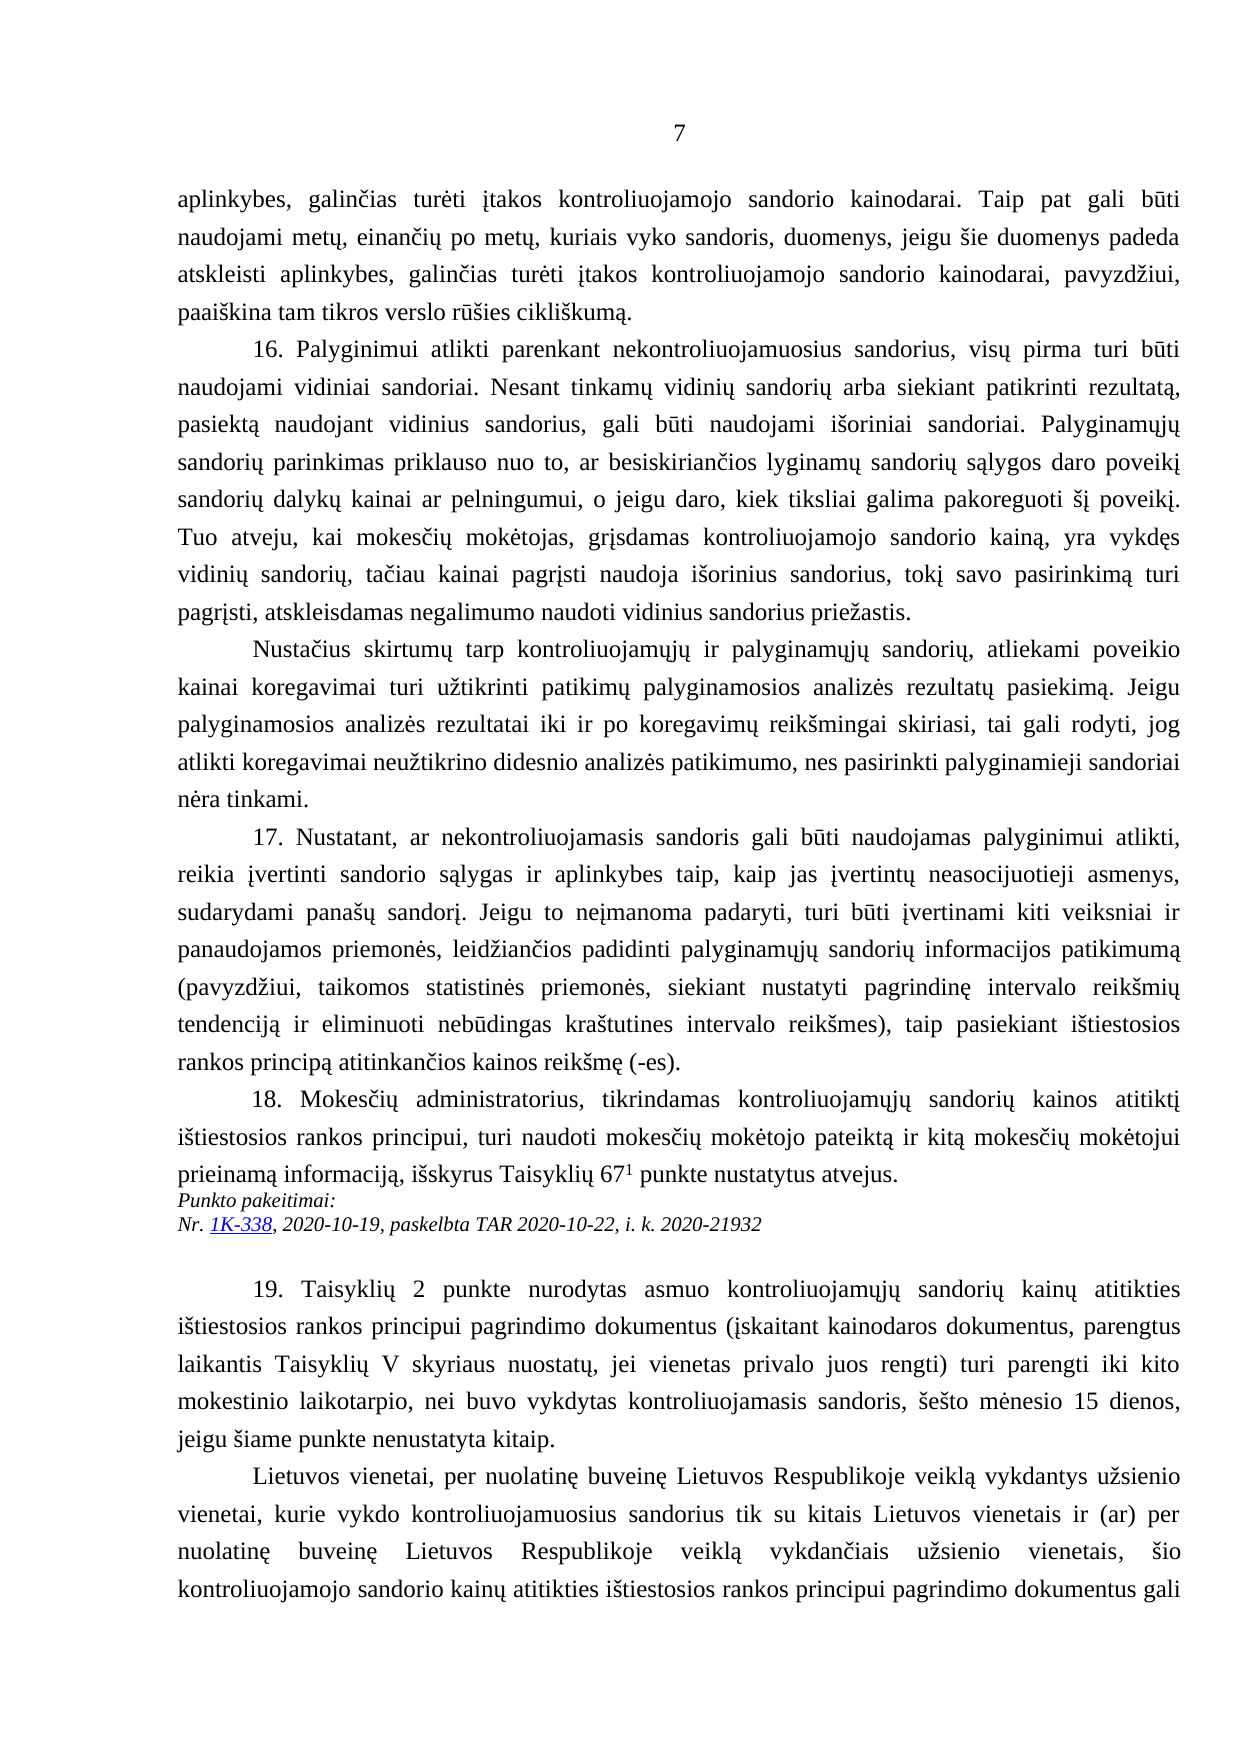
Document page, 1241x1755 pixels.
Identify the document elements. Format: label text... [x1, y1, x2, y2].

text Punkto pakeitimai: [177, 1188, 1181, 1212]
text Nr. 1K-338, 2020-10-19, paskelbta TAR 2020-10-22, i. k. 2020-21932 [177, 1212, 1181, 1236]
text Nustačius skirtumų tarp kontroliuojamųjų ir palyginamųjų sandorių, atliekami poveikio kainai koregavimai turi užtikrinti patikimų palyginamosios analizės rezultatų pasiekimą. Jeigu palyginamosios analizės rezultatai iki ir po koregavimų reikšmingai skiriasi, tai gali rodyti, jog atlikti koregavimai neužtikrino didesnio analizės patikimumo, nes pasirinkti palyginamieji sandoriai nėra tinkami. [177, 626, 1181, 813]
text 16. Palyginimui atlikti parenkant nekontroliuojamuosius sandorius, visų pirma turi būti naudojami vidiniai sandoriai. Nesant tinkamų vidinių sandorių arba siekiant patikrinti rezultatą, pasiektą naudojant vidinius sandorius, gali būti naudojami išoriniai sandoriai. Palyginamųjų sandorių parinkimas priklauso nuo to, ar besiskiriančios lyginamų sandorių sąlygos daro poveikį sandorių dalykų kainai ar pelningumui, o jeigu daro, kiek tiksliai galima pakoreguoti šį poveikį. Tuo atveju, kai mokesčių mokėtojas, grįsdamas kontroliuojamojo sandorio kainą, yra vykdęs vidinių sandorių, tačiau kainai pagrįsti naudoja išorinius sandorius, tokį savo pasirinkimą turi pagrįsti, atskleisdamas negalimumo naudoti vidinius sandorius priežastis. [177, 326, 1181, 626]
text 17. Nustatant, ar nekontroliuojamasis sandoris gali būti naudojamas palyginimui atlikti, reikia įvertinti sandorio sąlygas ir aplinkybes taip, kaip jas įvertintų neasocijuotieji asmenys, sudarydami panašų sandorį. Jeigu to neįmanoma padaryti, turi būti įvertinami kiti veiksniai ir panaudojamos priemonės, leidžiančios padidinti palyginamųjų sandorių informacijos patikimumą (pavyzdžiui, taikomos statistinės priemonės, siekiant nustatyti pagrindinę intervalo reikšmių tendenciją ir eliminuoti nebūdingas kraštutines intervalo reikšmes), taip pasiekiant ištiestosios rankos principą atitinkančios kainos reikšmę (-es). [177, 813, 1181, 1076]
text aplinkybes, galinčias turėti įtakos kontroliuojamojo sandorio kainodarai. Taip pat gali būti naudojami metų, einančių po metų, kuriais vyko sandoris, duomenys, jeigu šie duomenys padeda atskleisti aplinkybes, galinčias turėti įtakos kontroliuojamojo sandorio kainodarai, pavyzdžiui, paaiškina tam tikros verslo rūšies cikliškumą. [177, 176, 1181, 326]
text 18. Mokesčių administratorius, tikrindamas kontroliuojamųjų sandorių kainos atitiktį ištiestosios rankos principui, turi naudoti mokesčių mokėtojo pateiktą ir kitą mokesčių mokėtojui prieinamą informaciją, išskyrus Taisyklių 671 punkte nustatytus atvejus. [177, 1076, 1181, 1188]
text 19. Taisyklių 2 punkte nurodytas asmuo kontroliuojamųjų sandorių kainų atitikties ištiestosios rankos principui pagrindimo dokumentus (įskaitant kainodaros dokumentus, parengtus laikantis Taisyklių V skyriaus nuostatų, jei vienetas privalo juos rengti) turi parengti iki kito mokestinio laikotarpio, nei buvo vykdytas kontroliuojamasis sandoris, šešto mėnesio 15 dienos, jeigu šiame punkte nenustatyta kitaip. [177, 1265, 1181, 1452]
text Lietuvos vienetai, per nuolatinę buveinę Lietuvos Respublikoje veiklą vykdantys užsienio vienetai, kurie vykdo kontroliuojamuosius sandorius tik su kitais Lietuvos vienetais ir (ar) per nuolatinę buveinę Lietuvos Respublikoje veiklą vykdančiais užsienio vienetais, šio kontroliuojamojo sandorio kainų atitikties ištiestosios rankos principui pagrindimo dokumentus gali [177, 1452, 1181, 1602]
